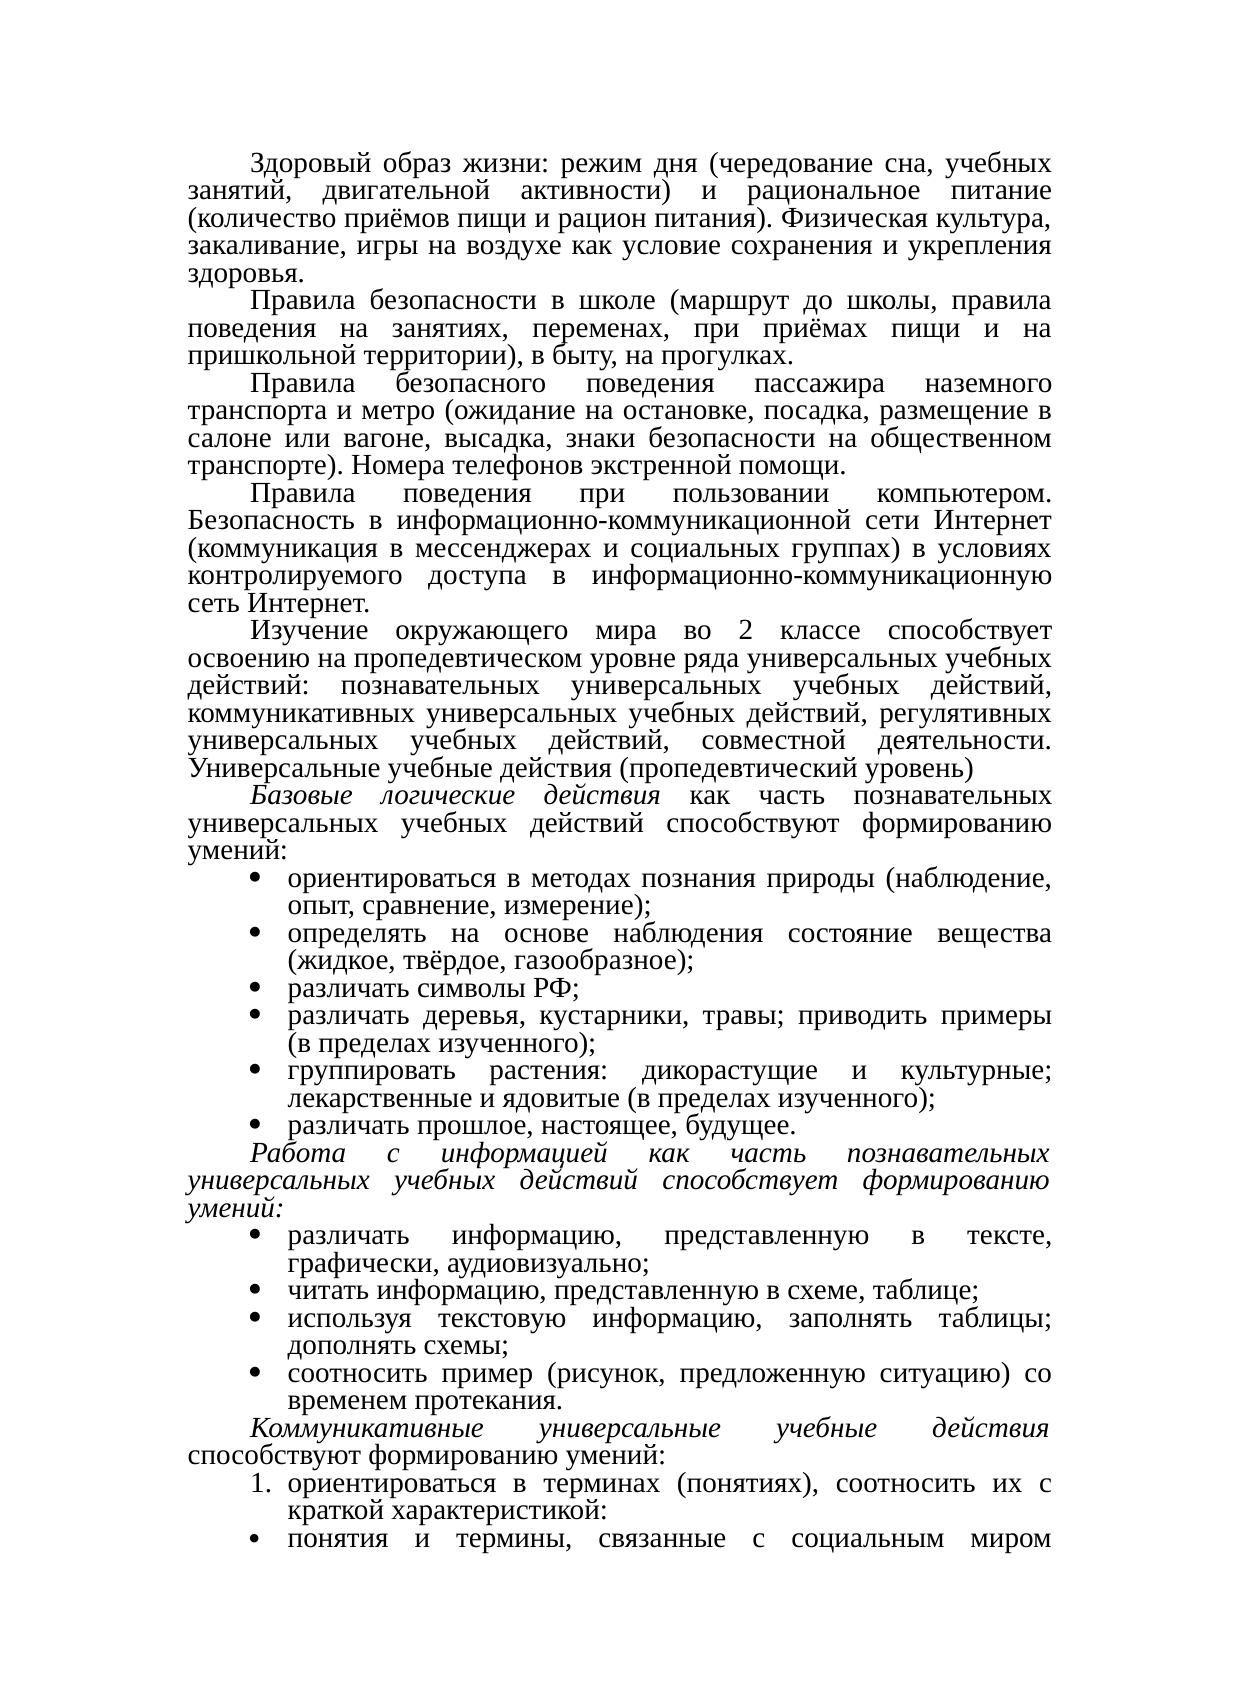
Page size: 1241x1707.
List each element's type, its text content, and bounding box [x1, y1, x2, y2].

list ориентироваться в терминах (понятиях), соотносить их с краткой характеристикой: [250, 1470, 1053, 1525]
text Базовые логические действия как часть познавательных универсальных учебных действий способствуют формированию умений: [187, 782, 1053, 865]
list определять на основе наблюдения состояние вещества (жидкое, твёрдое, газообразное); [250, 920, 1053, 975]
text Изучение окружающего мира во 2 классе способствует освоению на пропедевтическом уровне ряда универсальных учебных действий: познавательных универсальных учебных действий, коммуникативных универсальных учебных действий, регулятивных универсальных учебных действий, совместной деятельности. Универсальные учебные действия (пропедевтический уровень) [187, 617, 1053, 782]
list ориентироваться в методах познания природы (наблюдение, опыт, сравнение, измерение); [250, 865, 1053, 920]
text Здоровый образ жизни: режим дня (чередование сна, учебных занятий, двигательной активности) и рациональное питание (количество приёмов пищи и рацион питания). Физическая культура, закаливание, игры на воздухе как условие сохранения и укрепления здоровья. [187, 150, 1053, 287]
list читать информацию, представленную в схеме, таблице; [250, 1277, 1053, 1305]
list группировать растения: дикорастущие и культурные; лекарственные и ядовитые (в пределах изученного); [250, 1057, 1053, 1112]
text Правила безопасного поведения пассажира наземного транспорта и метро (ожидание на остановке, посадка, размещение в салоне или вагоне, высадка, знаки безопасности на общественном транспорте). Номера телефонов экстренной помощи. [187, 370, 1053, 480]
list соотносить пример (рисунок, предложенную ситуацию) со временем протекания. [250, 1360, 1053, 1415]
list различать прошлое, настоящее, будущее. [250, 1112, 1053, 1140]
text Правила поведения при пользовании компьютером. Безопасность в информационно-коммуникационной сети Интернет (коммуникация в мессенджерах и социальных группах) в условиях контролируемого доступа в информационно-коммуникационную сеть Интернет. [187, 480, 1053, 617]
list различать информацию, представленную в тексте, графически, аудиовизуально; [250, 1222, 1053, 1277]
list различать символы РФ; [250, 975, 1053, 1002]
text Коммуникативные универсальные учебные действия способствуют формированию умений: [187, 1415, 1053, 1470]
list используя текстовую информацию, заполнять таблицы; дополнять схемы; [250, 1305, 1053, 1360]
text Работа с информацией как часть познавательных универсальных учебных действий способствует формированию умений: [187, 1140, 1053, 1222]
list различать деревья, кустарники, травы; приводить примеры (в пределах изученного); [250, 1002, 1053, 1057]
list понятия и термины, связанные с социальным миром [250, 1525, 1053, 1552]
text Правила безопасности в школе (маршрут до школы, правила поведения на занятиях, переменах, при приёмах пищи и на пришкольной территории), в быту, на прогулках. [187, 287, 1053, 370]
